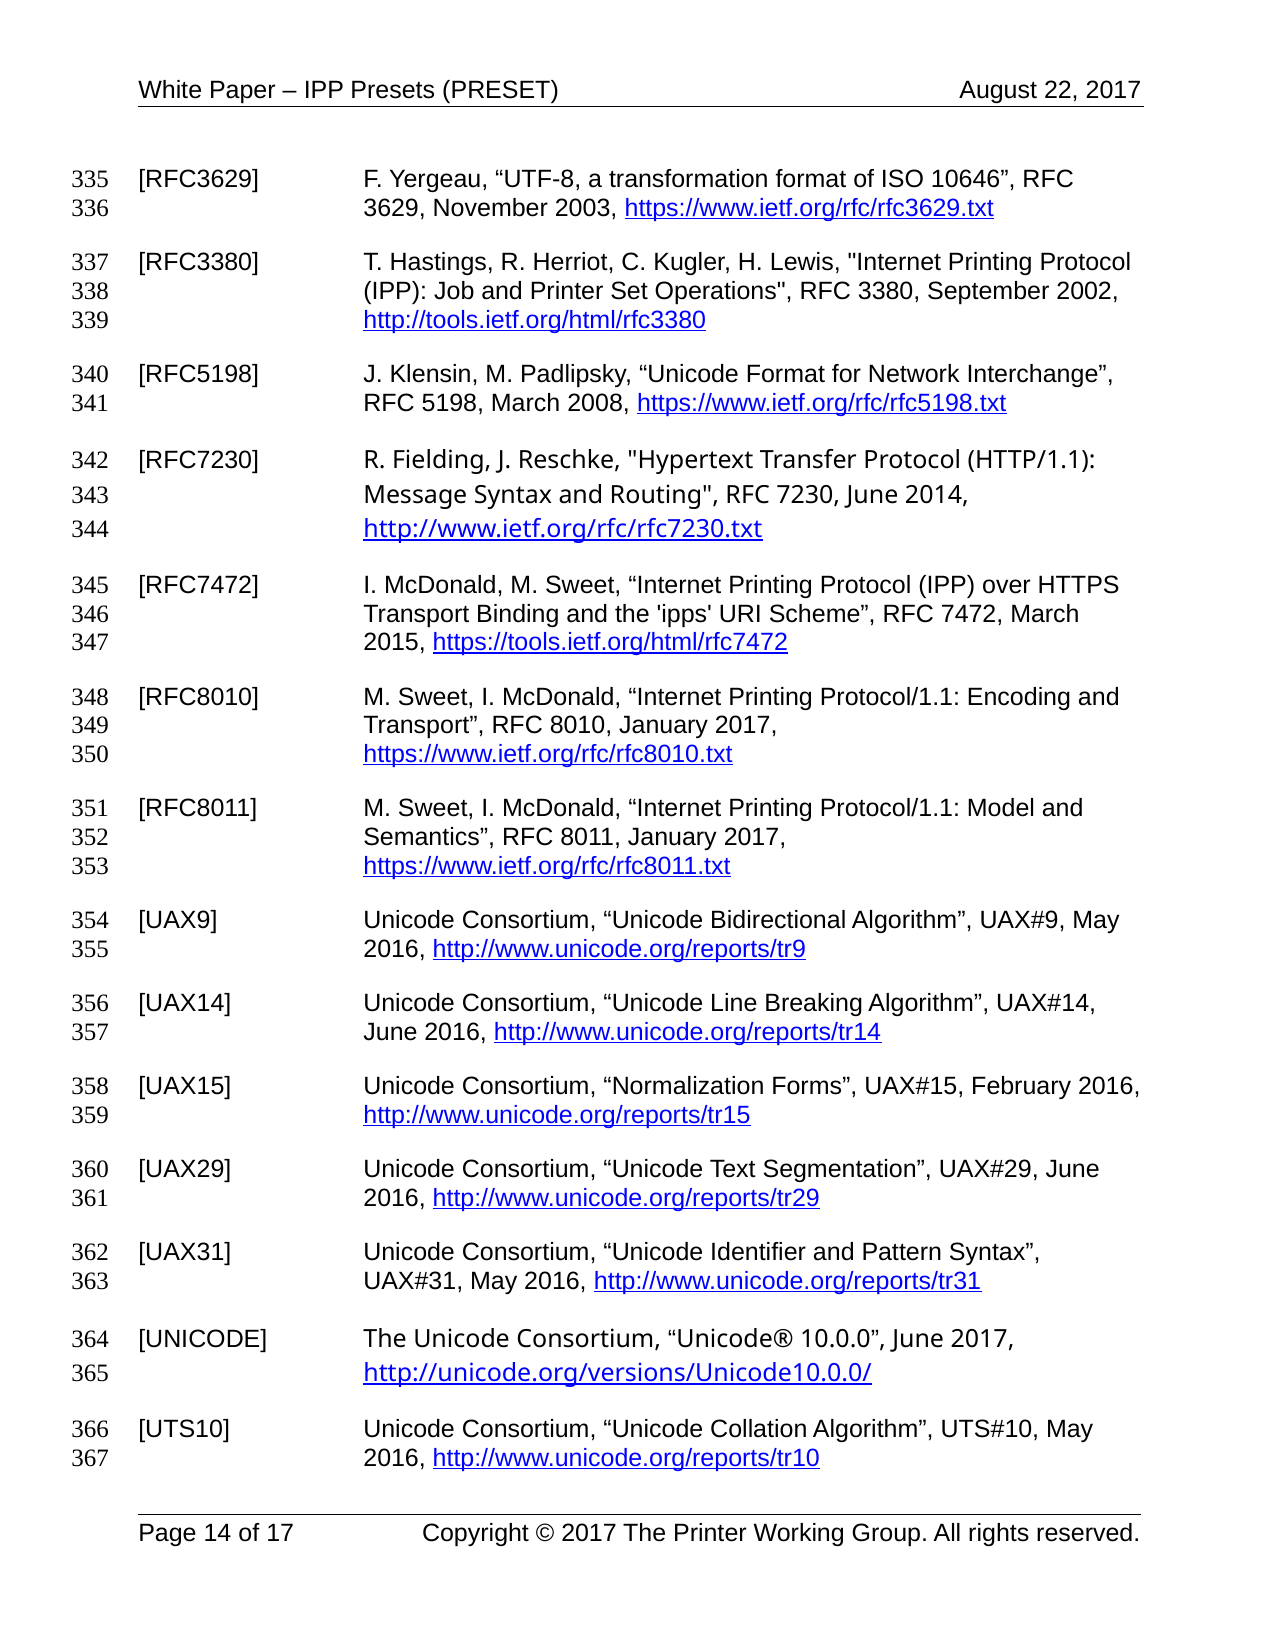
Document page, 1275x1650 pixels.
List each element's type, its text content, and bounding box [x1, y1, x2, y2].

text [UAX14] Unicode Consortium, “Unicode Line Breaking Algorithm”, UAX#14, June 2016, http://www.unicode.org/reports/tr14 [138, 988, 1144, 1046]
text [RFC8010] M. Sweet, I. McDonald, “Internet Printing Protocol/1.1: Encoding and Transport”, RFC 8010, January 2017, https://www.ietf.org/rfc/rfc8010.txt [138, 682, 1144, 768]
text [RFC3629] F. Yergeau, “UTF-8, a transformation format of ISO 10646”, RFC 3629, November 2003, https://www.ietf.org/rfc/rfc3629.txt [138, 164, 1144, 222]
text [RFC5198] J. Klensin, M. Padlipsky, “Unicode Format for Network Interchange”, RFC 5198, March 2008, https://www.ietf.org/rfc/rfc5198.txt [138, 359, 1144, 417]
text [RFC8011] M. Sweet, I. McDonald, “Internet Printing Protocol/1.1: Model and Semantics”, RFC 8011, January 2017, https://www.ietf.org/rfc/rfc8011.txt [138, 793, 1144, 880]
text [UAX9] Unicode Consortium, “Unicode Bidirectional Algorithm”, UAX#9, May 2016, http://www.unicode.org/reports/tr9 [138, 905, 1144, 963]
text [RFC7472] I. McDonald, M. Sweet, “Internet Printing Protocol (IPP) over HTTPS Transport Binding and the 'ipps' URI Scheme”, RFC 7472, March 2015, https://tools.ietf.org/html/rfc7472 [138, 570, 1144, 656]
text [UAX15] Unicode Consortium, “Normalization Forms”, UAX#15, February 2016, http://www.unicode.org/reports/tr15 [138, 1071, 1144, 1129]
text [RFC3380] T. Hastings, R. Herriot, C. Kugler, H. Lewis, "Internet Printing Protocol (IPP): Job and Printer Set Operations", RFC 3380, September 2002, http://tools.ietf.org/html/rfc3380 [138, 247, 1144, 334]
text [UAX31] Unicode Consortium, “Unicode Identifier and Pattern Syntax”, UAX#31, May 2016, http://www.unicode.org/reports/tr31 [138, 1237, 1144, 1295]
text [RFC7230] R. Fielding, J. Reschke, "Hypertext Transfer Protocol (HTTP/1.1): Message Syntax and Routing", RFC 7230, June 2014, http://www.ietf.org/rfc/rfc7230.txt [138, 442, 1144, 544]
text [UNICODE] The Unicode Consortium, “Unicode® 10.0.0”, June 2017, http://unicode.org/versions/Unicode10.0.0/ [138, 1320, 1144, 1388]
text [UAX29] Unicode Consortium, “Unicode Text Segmentation”, UAX#29, June 2016, http://www.unicode.org/reports/tr29 [138, 1154, 1144, 1212]
text [UTS10] Unicode Consortium, “Unicode Collation Algorithm”, UTS#10, May 2016, http://www.unicode.org/reports/tr10 [138, 1414, 1144, 1471]
